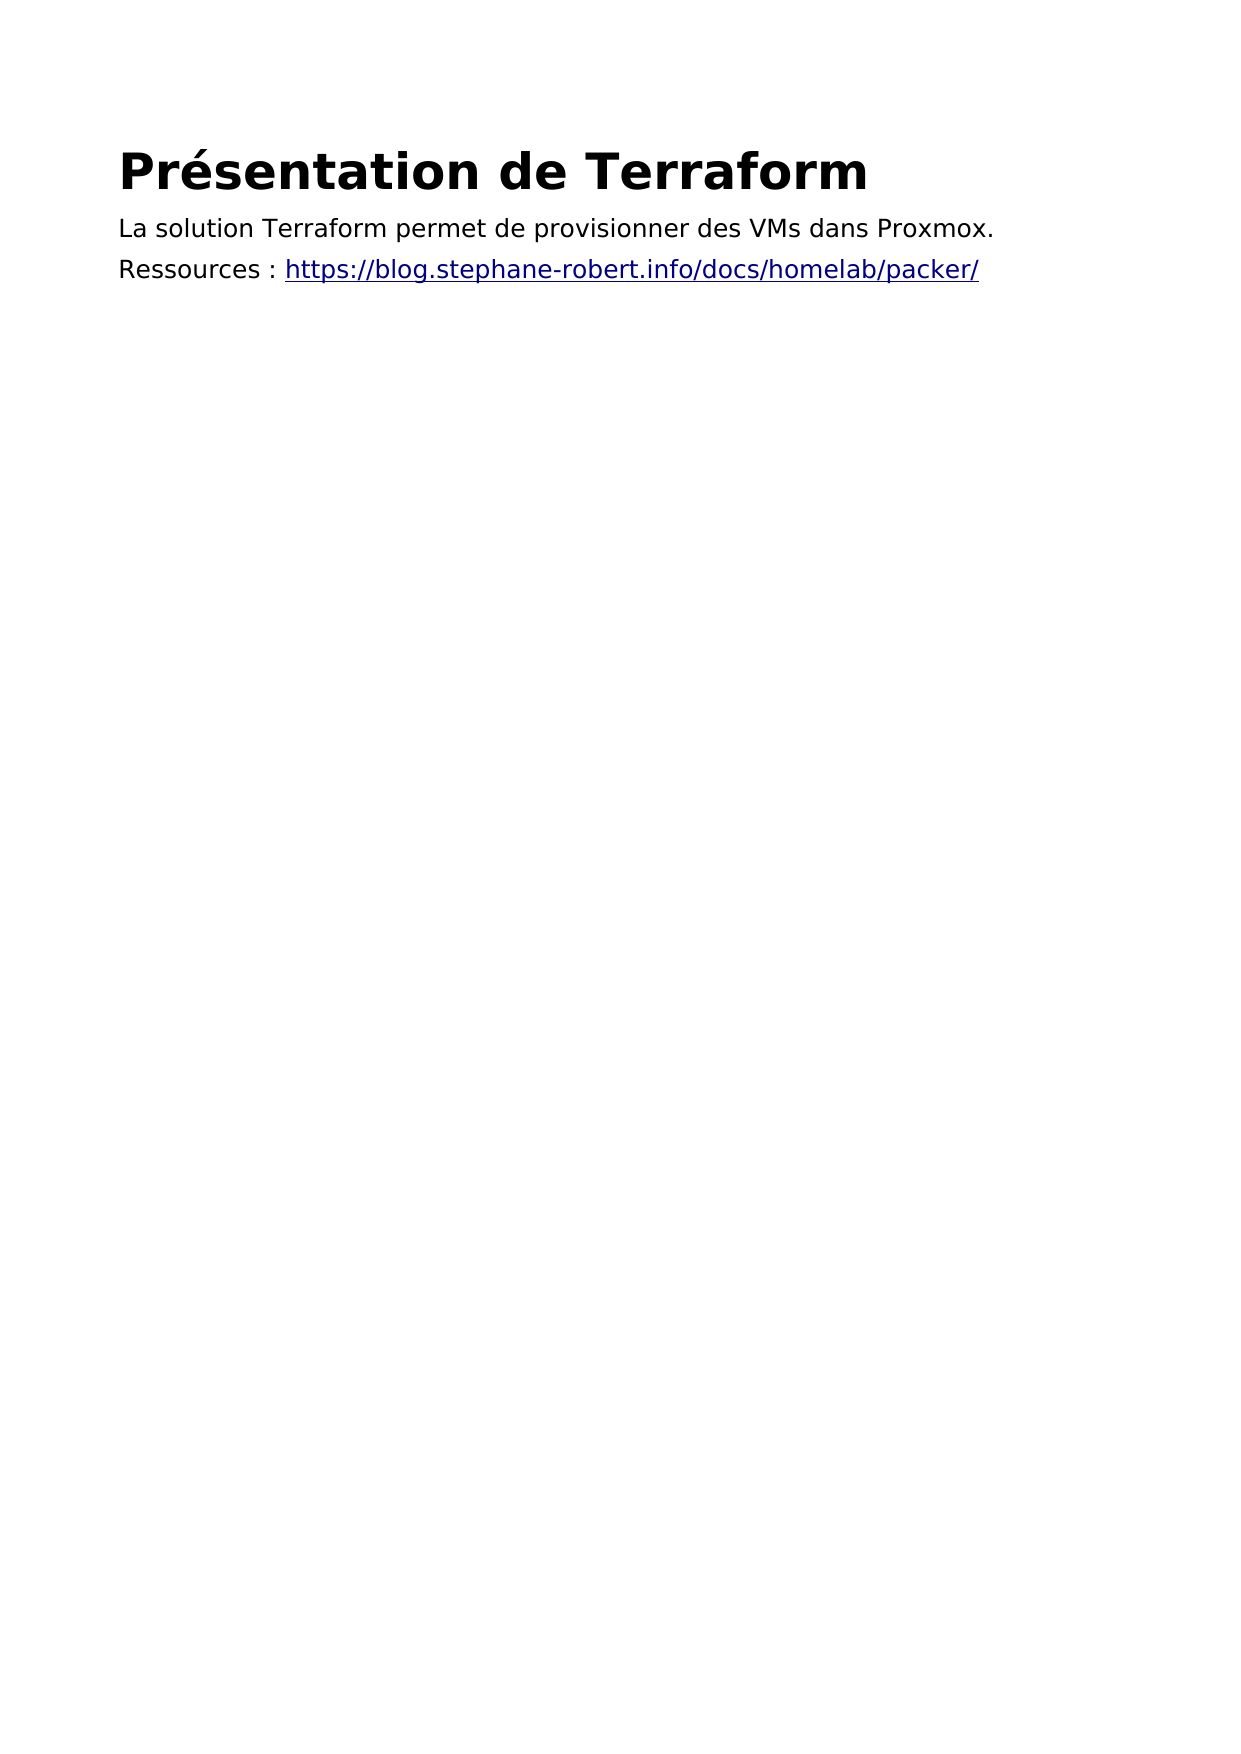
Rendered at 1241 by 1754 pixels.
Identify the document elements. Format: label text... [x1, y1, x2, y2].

text La solution Terraform permet de provisionner des VMs dans Proxmox. [118, 214, 1122, 243]
text Ressources : https://blog.stephane-robert.info/docs/homelab/packer/ [118, 256, 1122, 285]
subtitle Présentation de Terraform [118, 143, 1122, 201]
